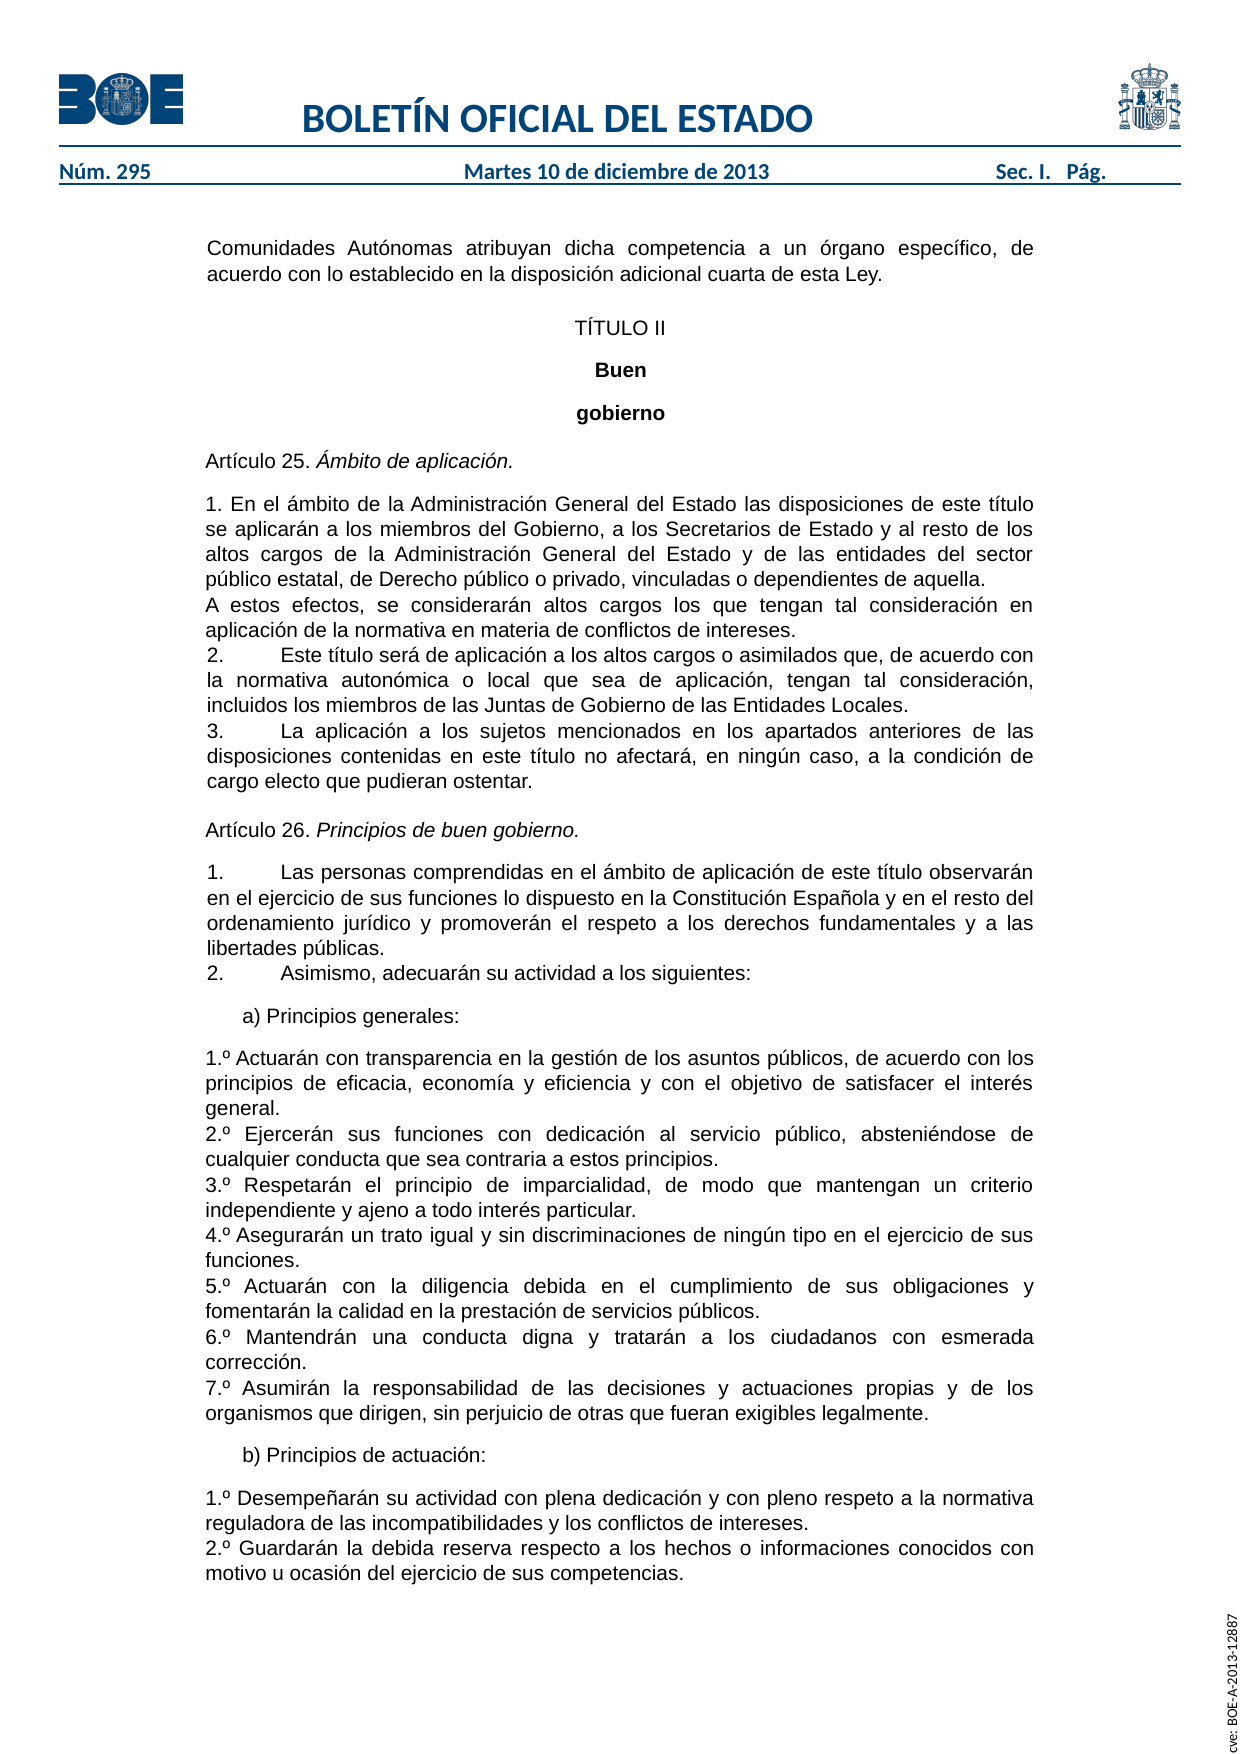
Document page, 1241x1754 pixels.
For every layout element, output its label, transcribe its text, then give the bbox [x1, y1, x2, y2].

list Este título será de aplicación a los altos cargos o asimilados que, de acuerdo con la normativa autonómica o local que sea de aplicación, tengan tal consideración, incluidos los miembros de las Juntas de Gobierno de las Entidades Locales. [207, 643, 1035, 717]
text A estos efectos, se considerarán altos cargos los que tengan tal consideración en aplicación de la normativa en materia de conflictos de intereses. [205, 592, 1035, 641]
list La aplicación a los sujetos mencionados en los apartados anteriores de las disposiciones contenidas en este título no afectará, en ningún caso, a la condición de cargo electo que pudieran ostentar. [207, 719, 1035, 793]
text Artículo 26. Principios de buen gobierno. [205, 818, 1035, 842]
text Artículo 25. Ámbito de aplicación. [205, 449, 1035, 473]
text 2.º Guardarán la debida reserva respecto a los hechos o informaciones conocidos con motivo u ocasión del ejercicio de sus competencias. [205, 1536, 1035, 1585]
text 6.º Mantendrán una conducta digna y tratarán a los ciudadanos con esmerada corrección. [205, 1325, 1035, 1374]
text 3.º Respetarán el principio de imparcialidad, de modo que mantengan un criterio independiente y ajeno a todo interés particular. [205, 1172, 1035, 1222]
text 2.º Ejercerán sus funciones con dedicación al servicio público, absteniéndose de cualquier conducta que sea contraria a estos principios. [205, 1122, 1035, 1171]
text 1.º Desempeñarán su actividad con plena dedicación y con pleno respeto a la normativa reguladora de las incompatibilidades y los conflictos de intereses. [205, 1485, 1035, 1534]
text 7.º Asumirán la responsabilidad de las decisiones y actuaciones propias y de los organismos que dirigen, sin perjuicio de otras que fueran exigibles legalmente. [205, 1375, 1035, 1424]
text TÍTULO II Buen gobierno [547, 316, 694, 424]
text a) Principios generales: [242, 1003, 1035, 1027]
list Las personas comprendidas en el ámbito de aplicación de este título observarán en el ejercicio de sus funciones lo dispuesto en la Constitución Española y en el resto del ordenamiento jurídico y promoverán el respeto a los derechos fundamentales y a las libertades públicas. [207, 860, 1035, 959]
list Asimismo, adecuarán su actividad a los siguientes: [207, 961, 1035, 985]
text b) Principios de actuación: [242, 1443, 1035, 1467]
list Comunidades Autónomas atribuyan dicha competencia a un órgano específico, de acuerdo con lo establecido en la disposición adicional cuarta de esta Ley. [207, 236, 1035, 285]
text 1. En el ámbito de la Administración General del Estado las disposiciones de este título se aplicarán a los miembros del Gobierno, a los Secretarios de Estado y al resto de los altos cargos de la Administración General del Estado y de las entidades del sector público estatal, de Derecho público o privado, vinculadas o dependientes de aquella. [205, 491, 1035, 591]
text 4.º Asegurarán un trato igual y sin discriminaciones de ningún tipo en el ejercicio de sus funciones. [205, 1223, 1035, 1272]
text 1.º Actuarán con transparencia en la gestión de los asuntos públicos, de acuerdo con los principios de eficacia, economía y eficiencia y con el objetivo de satisfacer el interés general. [205, 1046, 1035, 1120]
text 5.º Actuarán con la diligencia debida en el cumplimiento de sus obligaciones y fomentarán la calidad en la prestación de servicios públicos. [205, 1274, 1035, 1323]
